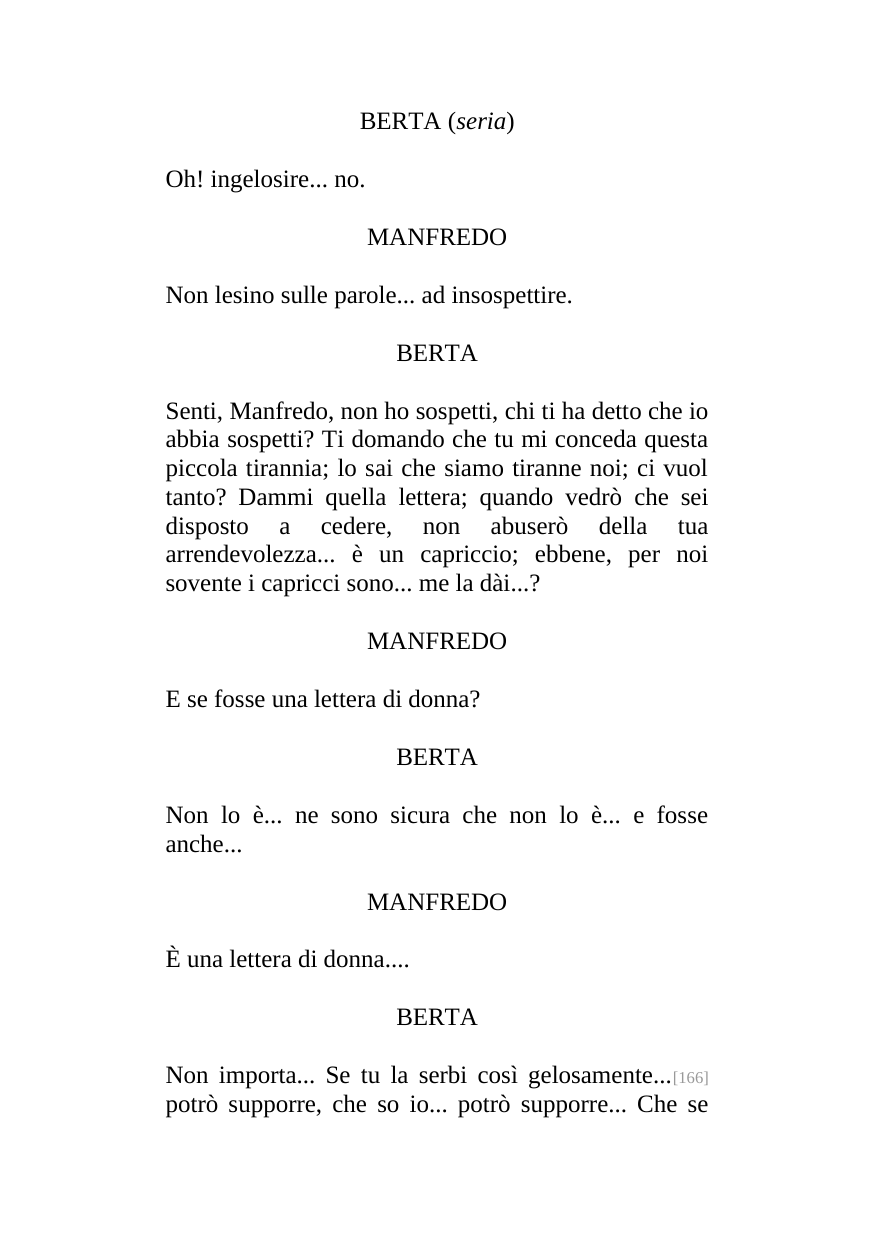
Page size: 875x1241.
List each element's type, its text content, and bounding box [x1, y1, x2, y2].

text BERTA [165, 338, 709, 367]
text Senti, Manfredo, non ho sospetti, chi ti ha detto che io abbia sospetti? Ti domando che tu mi conceda questa piccola tirannia; lo sai che siamo tiranne noi; ci vuol tanto? Dammi quella lettera; quando vedrò che sei disposto a cedere, non abuserò della tua arrendevolezza... è un capriccio; ebbene, per noi sovente i capricci sono... me la dài...? [165, 396, 709, 597]
text BERTA (seria) [165, 106, 709, 135]
text BERTA [165, 1002, 709, 1031]
text BERTA [165, 742, 709, 771]
text MANFREDO [165, 222, 709, 251]
text Non importa... Se tu la serbi così gelosamente...[166] potrò supporre, che so io... potrò supporre... Che se [165, 1060, 709, 1118]
text Non lo è... ne sono sicura che non lo è... e fosse anche... [165, 800, 709, 857]
text Non lesino sulle parole... ad insospettire. [165, 280, 709, 309]
text È una lettera di donna.... [165, 944, 709, 973]
text MANFREDO [165, 626, 709, 655]
text MANFREDO [165, 887, 709, 915]
text Oh! ingelosire... no. [165, 164, 709, 193]
text E se fosse una lettera di donna? [165, 684, 709, 713]
